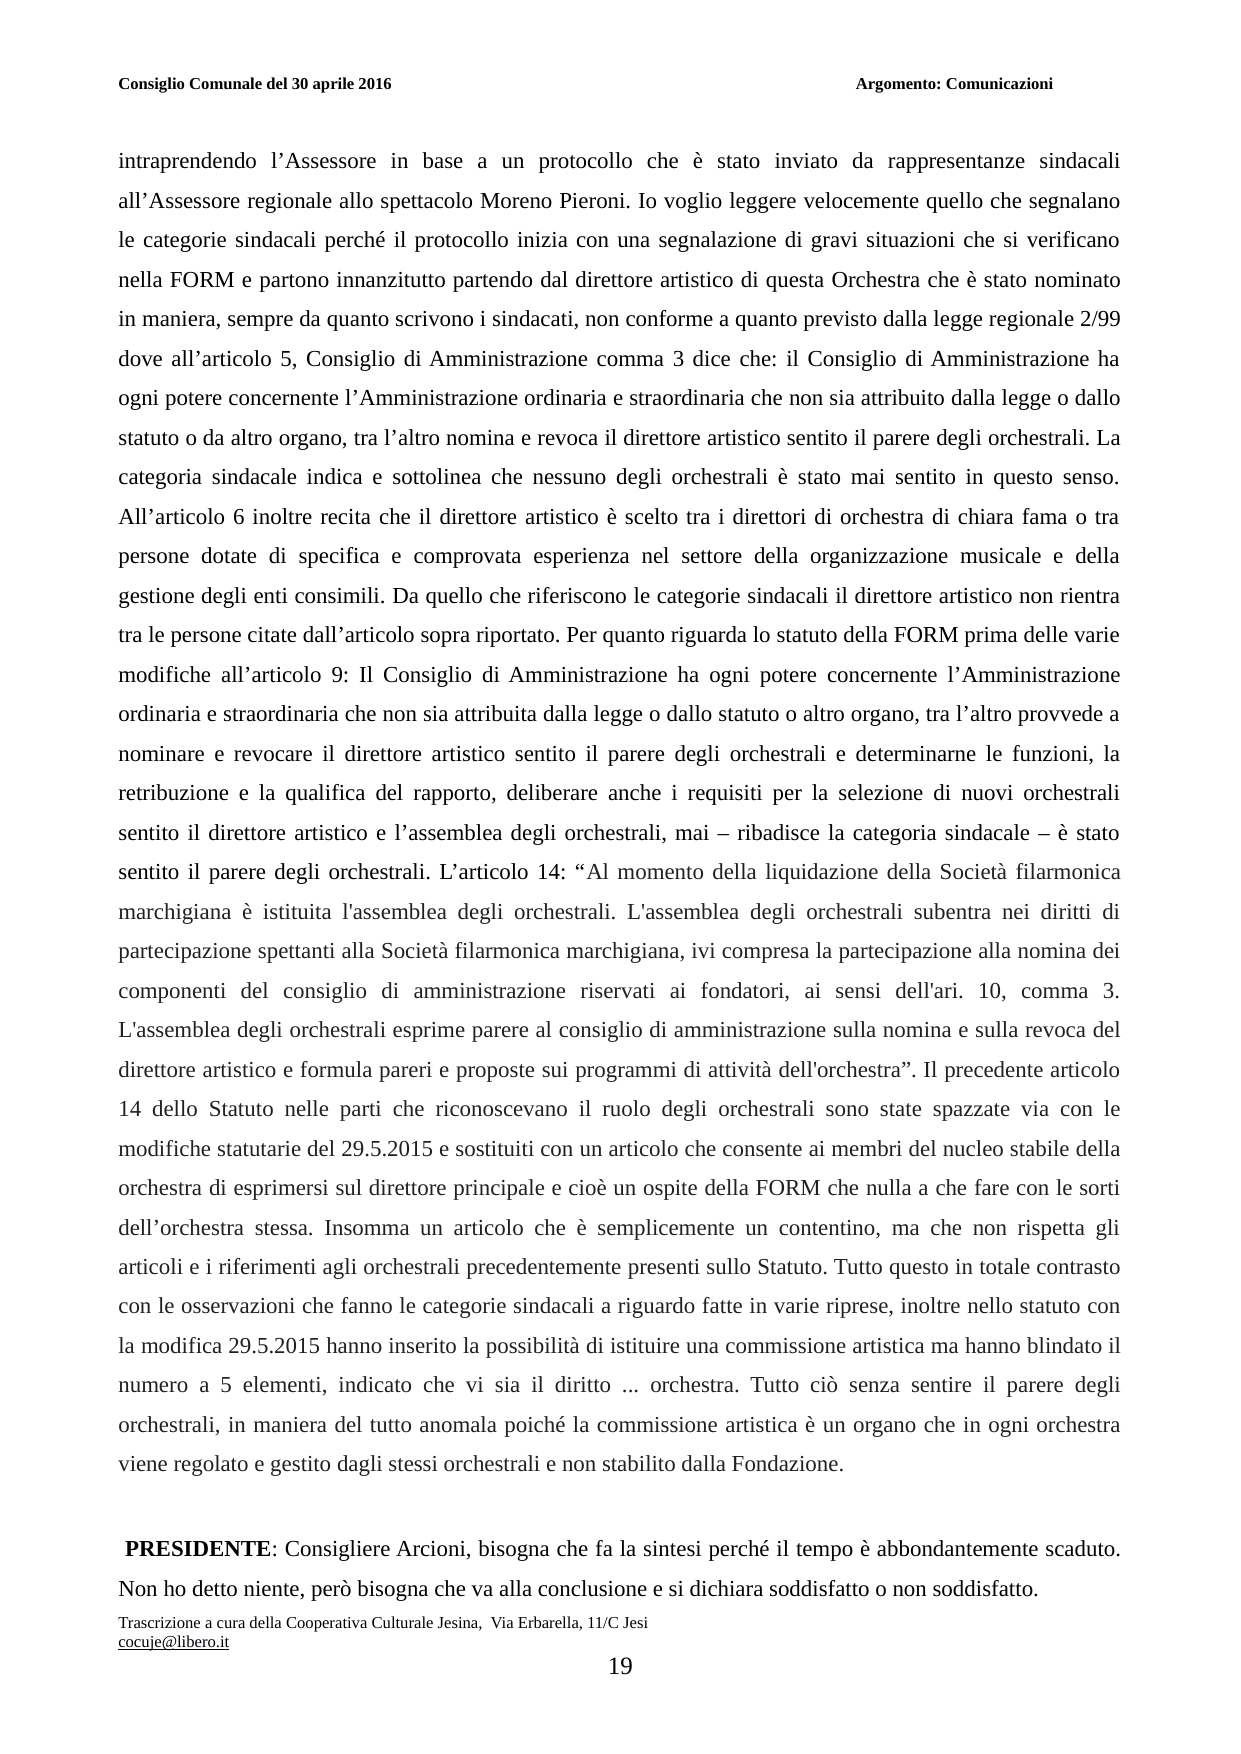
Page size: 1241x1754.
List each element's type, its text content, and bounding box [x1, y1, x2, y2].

text intraprendendo l’Assessore in base a un protocollo che è stato inviato da rappresentanze sindacali all’Assessore regionale allo spettacolo Moreno Pieroni. Io voglio leggere velocemente quello che segnalano le categorie sindacali perché il protocollo inizia con una segnalazione di gravi situazioni che si verificano nella FORM e partono innanzitutto partendo dal direttore artistico di questa Orchestra che è stato nominato in maniera, sempre da quanto scrivono i sindacati, non conforme a quanto previsto dalla legge regionale 2/99 dove all’articolo 5, Consiglio di Amministrazione comma 3 dice che: il Consiglio di Amministrazione ha ogni potere concernente l’Amministrazione ordinaria e straordinaria che non sia attribuito dalla legge o dallo statuto o da altro organo, tra l’altro nomina e revoca il direttore artistico sentito il parere degli orchestrali. La categoria sindacale indica e sottolinea che nessuno degli orchestrali è stato mai sentito in questo senso. All’articolo 6 inoltre recita che il direttore artistico è scelto tra i direttori di orchestra di chiara fama o tra persone dotate di specifica e comprovata esperienza nel settore della organizzazione musicale e della gestione degli enti consimili. Da quello che riferiscono le categorie sindacali il direttore artistico non rientra tra le persone citate dall’articolo sopra riportato. Per quanto riguarda lo statuto della FORM prima delle varie modifiche all’articolo 9: Il Consiglio di Amministrazione ha ogni potere concernente l’Amministrazione ordinaria e straordinaria che non sia attribuita dalla legge o dallo statuto o altro organo, tra l’altro provvede a nominare e revocare il direttore artistico sentito il parere degli orchestrali e determinarne le funzioni, la retribuzione e la qualifica del rapporto, deliberare anche i requisiti per la selezione di nuovi orchestrali sentito il direttore artistico e l’assemblea degli orchestrali, mai – ribadisce la categoria sindacale – è stato sentito il parere degli orchestrali. L’articolo 14: “Al momento della liquidazione della Società filarmonica marchigiana è istituita l'assemblea degli orchestrali. L'assemblea degli orchestrali subentra nei diritti di partecipazione spettanti alla Società filarmonica marchigiana, ivi compresa la partecipazione alla nomina dei componenti del consiglio di amministrazione riservati ai fondatori, ai sensi dell'ari. 10, comma 3. L'assemblea degli orchestrali esprime parere al consiglio di amministrazione sulla nomina e sulla revoca del direttore artistico e formula pareri e proposte sui programmi di attività dell'orchestra”. Il precedente articolo 14 dello Statuto nelle parti che riconoscevano il ruolo degli orchestrali sono state spazzate via con le modifiche statutarie del 29.5.2015 e sostituiti con un articolo che consente ai membri del nucleo stabile della orchestra di esprimersi sul direttore principale e cioè un ospite della FORM che nulla a che fare con le sorti dell’orchestra stessa. Insomma un articolo che è semplicemente un contentino, ma che non rispetta gli articoli e i riferimenti agli orchestrali precedentemente presenti sullo Statuto. Tutto questo in totale contrasto con le osservazioni che fanno le categorie sindacali a riguardo fatte in varie riprese, inoltre nello statuto con la modifica 29.5.2015 hanno inserito la possibilità di istituire una commissione artistica ma hanno blindato il numero a 5 elementi, indicato che vi sia il diritto ... orchestra. Tutto ciò senza sentire il parere degli orchestrali, in maniera del tutto anomala poiché la commissione artistica è un organo che in ogni orchestra viene regolato e gestito dagli stessi orchestrali e non stabilito dalla Fondazione. [118, 148, 1122, 1477]
text PRESIDENTE: Consigliere Arcioni, bisogna che fa la sintesi perché il tempo è abbondantemente scaduto. Non ho detto niente, però bisogna che va alla conclusione e si dichiara soddisfatto o non soddisfatto. [118, 1535, 1122, 1601]
